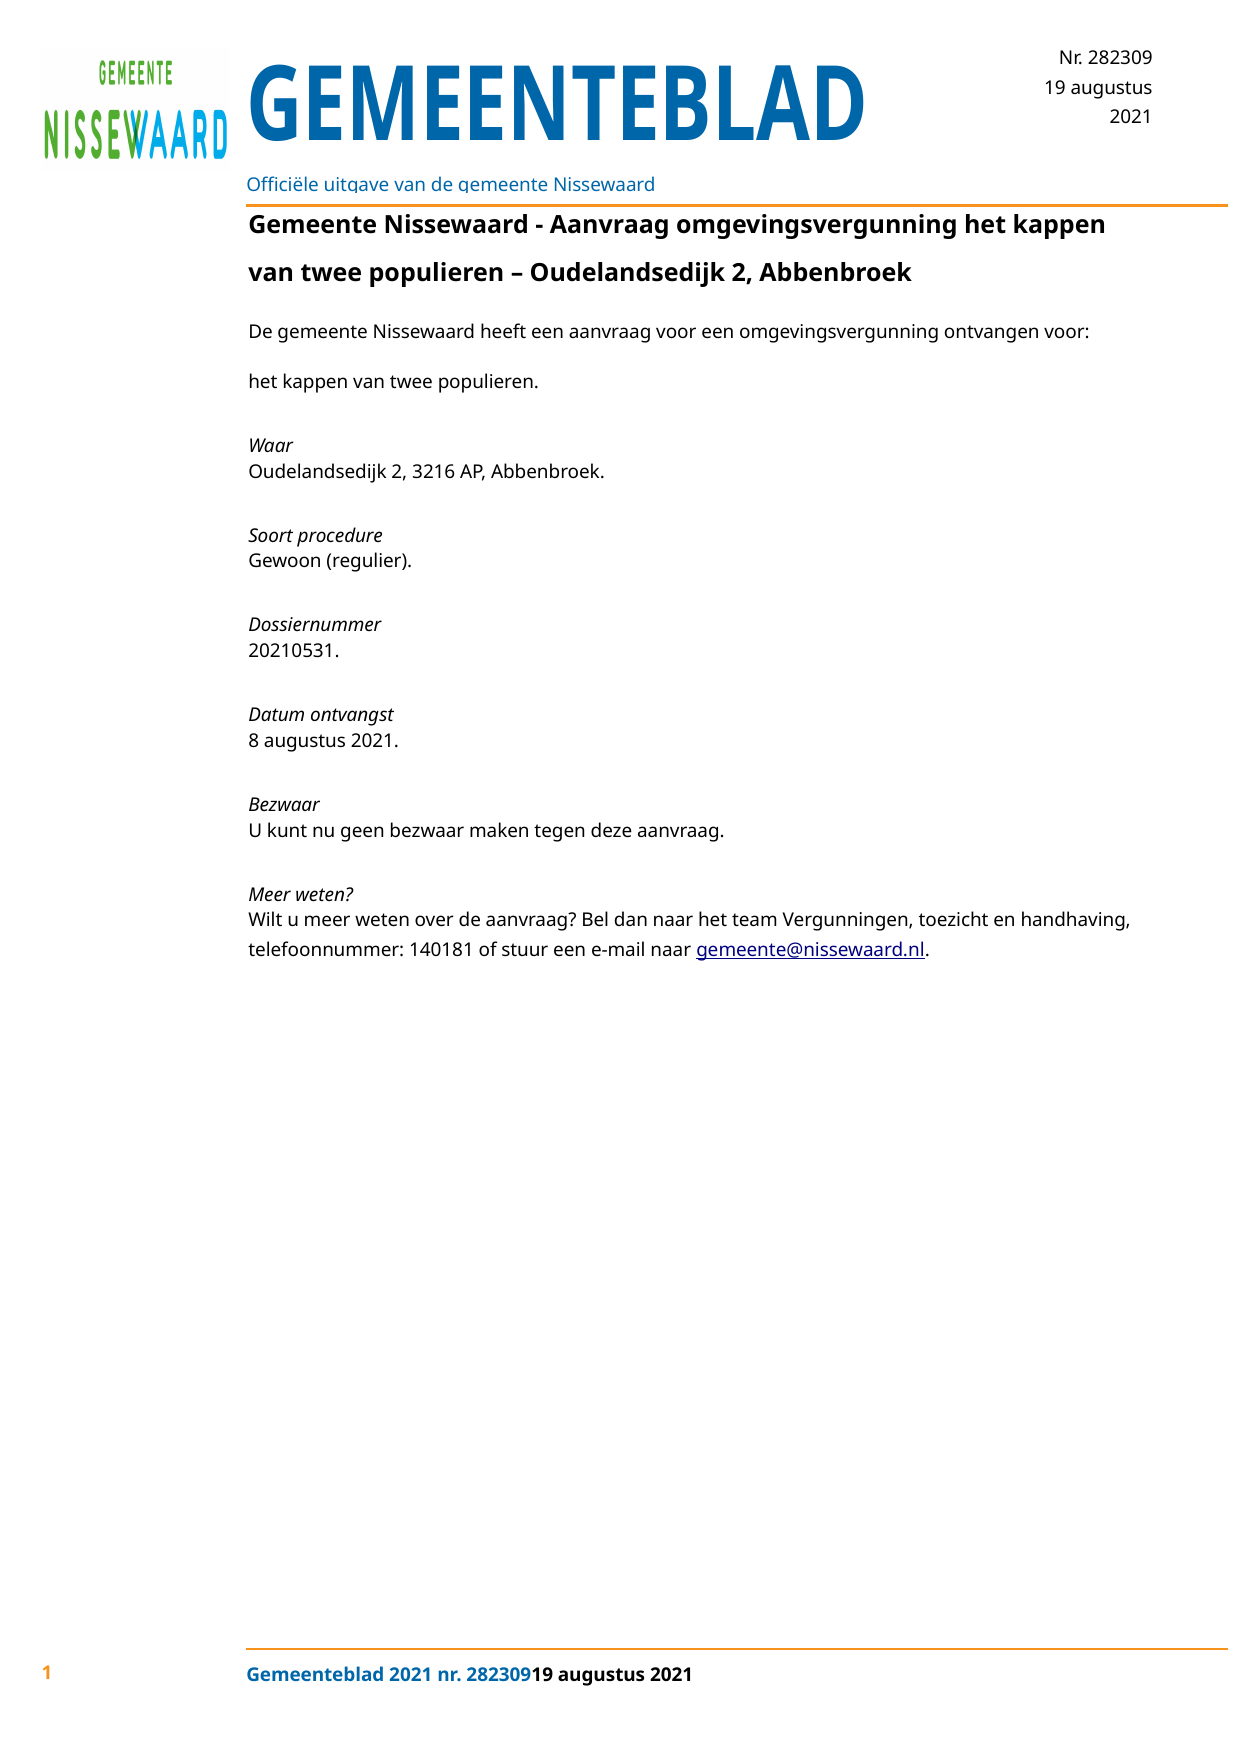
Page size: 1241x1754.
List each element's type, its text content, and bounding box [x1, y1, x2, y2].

text De gemeente Nissewaard heeft een aanvraag voor een omgevingsvergunning ontvangen voor: [248, 318, 1152, 344]
text Soort procedure [248, 522, 1152, 548]
text 20210531. [248, 637, 1152, 663]
text Datum ontvangst [248, 701, 1152, 727]
text U kunt nu geen bezwaar maken tegen deze aanvraag. [248, 817, 1152, 842]
text Gemeente Nissewaard - Aanvraag omgevingsvergunning het kappen van twee populieren – Oudelandsedijk 2, Abbenbroek [248, 207, 1152, 288]
text Wilt u meer weten over de aanvraag? Bel dan naar het team Vergunningen, toezicht en handhaving, telefoonnummer: 140181 of stuur een e-mail naar gemeente@nissewaard.nl. [248, 906, 1152, 962]
picture [41, 47, 231, 172]
text Dossiernummer [248, 612, 1152, 637]
text Gewoon (regulier). [248, 548, 1152, 573]
text 8 augustus 2021. [248, 727, 1152, 753]
text het kappen van twee populieren. [248, 368, 1152, 394]
text Waar [248, 432, 1152, 458]
text Meer weten? [248, 881, 1152, 906]
text Oudelandsedijk 2, 3216 AP, Abbenbroek. [248, 458, 1152, 484]
text Bezwaar [248, 791, 1152, 817]
